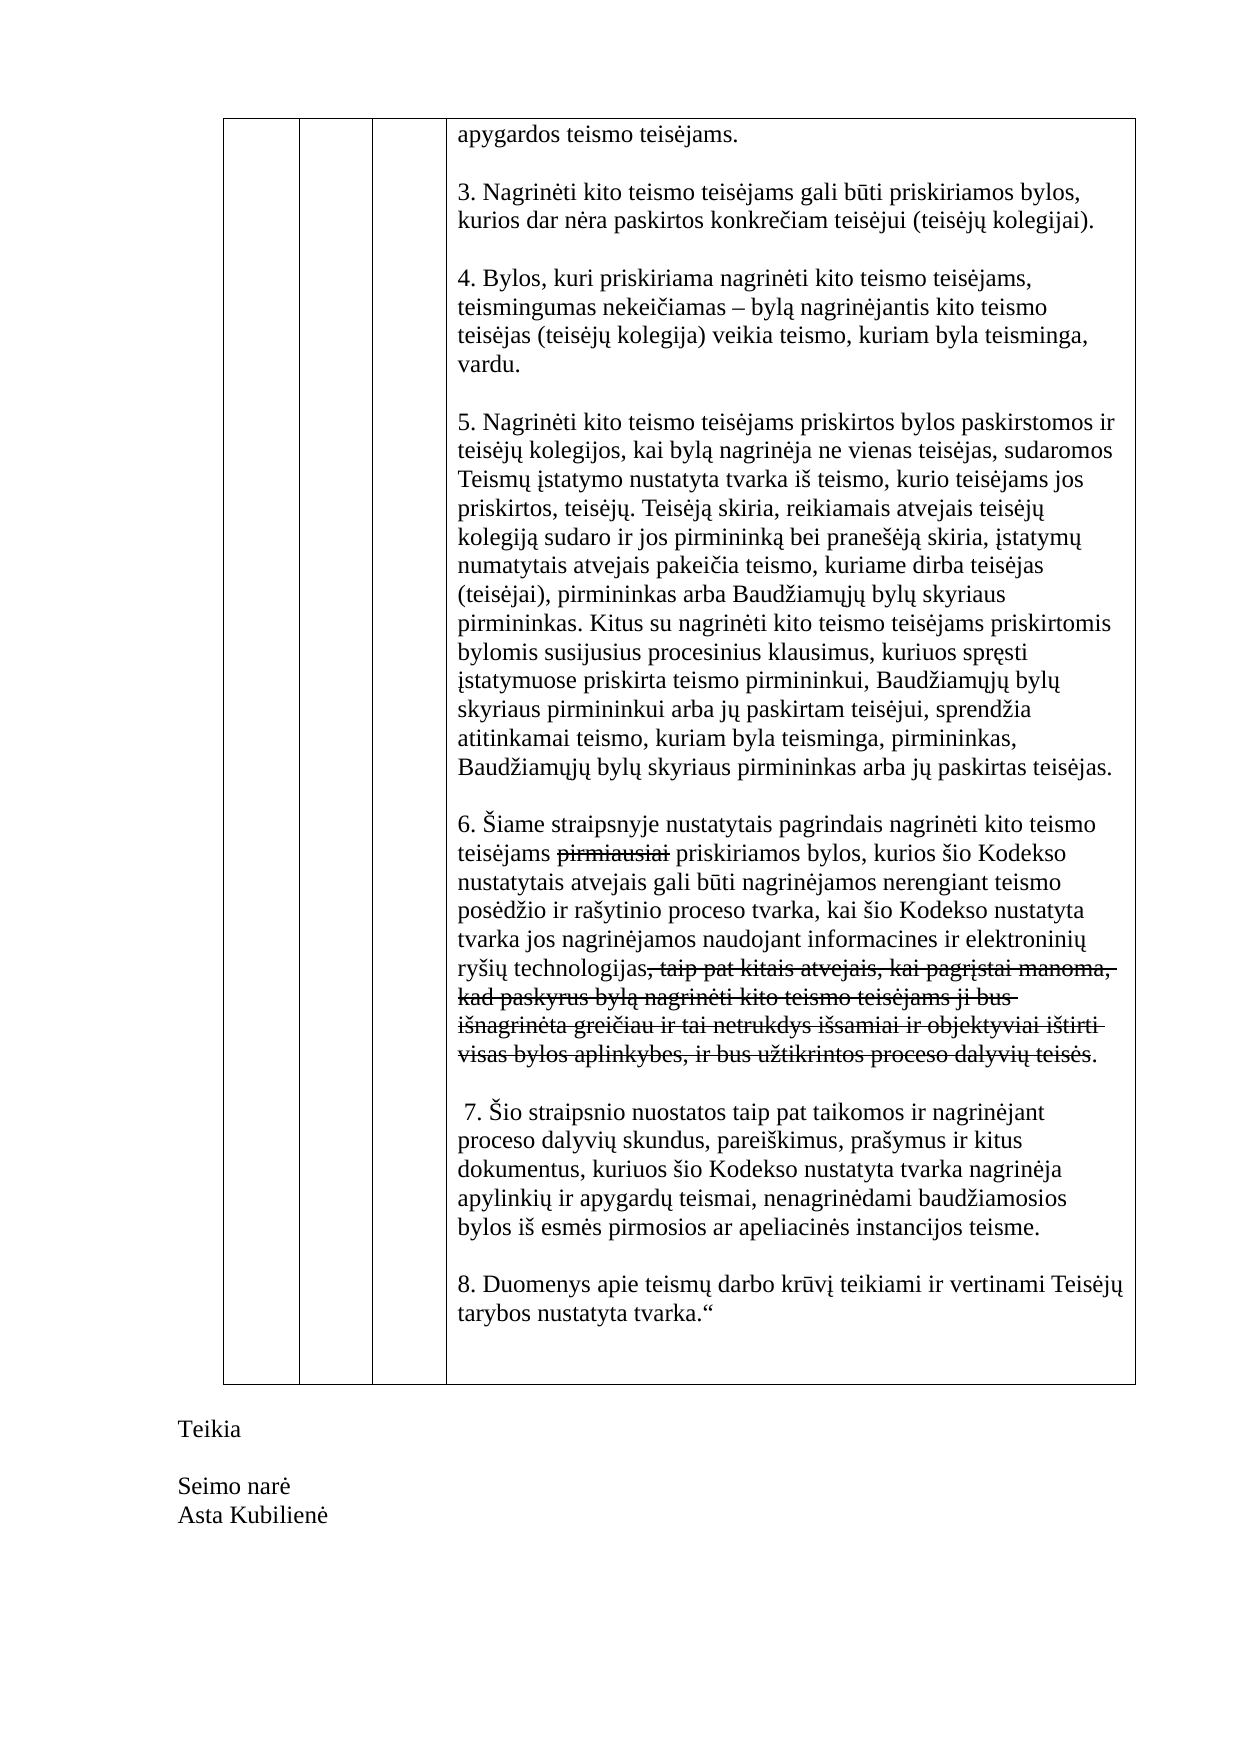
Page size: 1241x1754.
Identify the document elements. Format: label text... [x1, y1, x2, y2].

table_cell [300, 119, 372, 1384]
text Asta Kubilienė [177, 1500, 1181, 1529]
text Seimo narė [177, 1471, 1181, 1500]
table_cell apygardos teismo teisėjams. 3. Nagrinėti kito teismo teisėjams gali būti priskiriamos bylos, kurios dar nėra paskirtos konkrečiam teisėjui (teisėjų kolegijai). 4. Bylos, kuri priskiriama nagrinėti kito teismo teisėjams, teismingumas nekeičiamas – bylą nagrinėjantis kito teismo teisėjas (teisėjų kolegija) veikia teismo, kuriam byla teisminga, vardu. 5. Nagrinėti kito teismo teisėjams priskirtos bylos paskirstomos ir teisėjų kolegijos, kai bylą nagrinėja ne vienas teisėjas, sudaromos Teismų įstatymo nustatyta tvarka iš teismo, kurio teisėjams jos priskirtos, teisėjų. Teisėją skiria, reikiamais atvejais teisėjų kolegiją sudaro ir jos pirmininką bei pranešėją skiria, įstatymų numatytais atvejais pakeičia teismo, kuriame dirba teisėjas (teisėjai), pirmininkas arba Baudžiamųjų bylų skyriaus pirmininkas. Kitus su nagrinėti kito teismo teisėjams priskirtomis bylomis susijusius procesinius klausimus, kuriuos spręsti įstatymuose priskirta teismo pirmininkui, Baudžiamųjų bylų skyriaus pirmininkui arba jų paskirtam teisėjui, sprendžia atitinkamai teismo, kuriam byla teisminga, pirmininkas, Baudžiamųjų bylų skyriaus pirmininkas arba jų paskirtas teisėjas. 6. Šiame straipsnyje nustatytais pagrindais nagrinėti kito teismo teisėjams pirmiausiai priskiriamos bylos, kurios šio Kodekso nustatytais atvejais gali būti nagrinėjamos nerengiant teismo posėdžio ir rašytinio proceso tvarka, kai šio Kodekso nustatyta tvarka jos nagrinėjamos naudojant informacines ir elektroninių ryšių technologijas, taip pat kitais atvejais, kai pagrįstai manoma, kad paskyrus bylą nagrinėti kito teismo teisėjams ji bus išnagrinėta greičiau ir tai netrukdys išsamiai ir objektyviai ištirti visas bylos aplinkybes, ir bus užtikrintos proceso dalyvių teisės. 7. Šio straipsnio nuostatos taip pat taikomos ir nagrinėjant proceso dalyvių skundus, pareiškimus, prašymus ir kitus dokumentus, kuriuos šio Kodekso nustatyta tvarka nagrinėja apylinkių ir apygardų teismai, nenagrinėdami baudžiamosios bylos iš esmės pirmosios ar apeliacinės instancijos teisme. 8. Duomenys apie teismų darbo krūvį teikiami ir vertinami Teisėjų tarybos nustatyta tvarka.“ [447, 119, 1135, 1384]
text Teikia [177, 1414, 1181, 1443]
table_cell [224, 119, 299, 1384]
table_cell [373, 119, 446, 1384]
